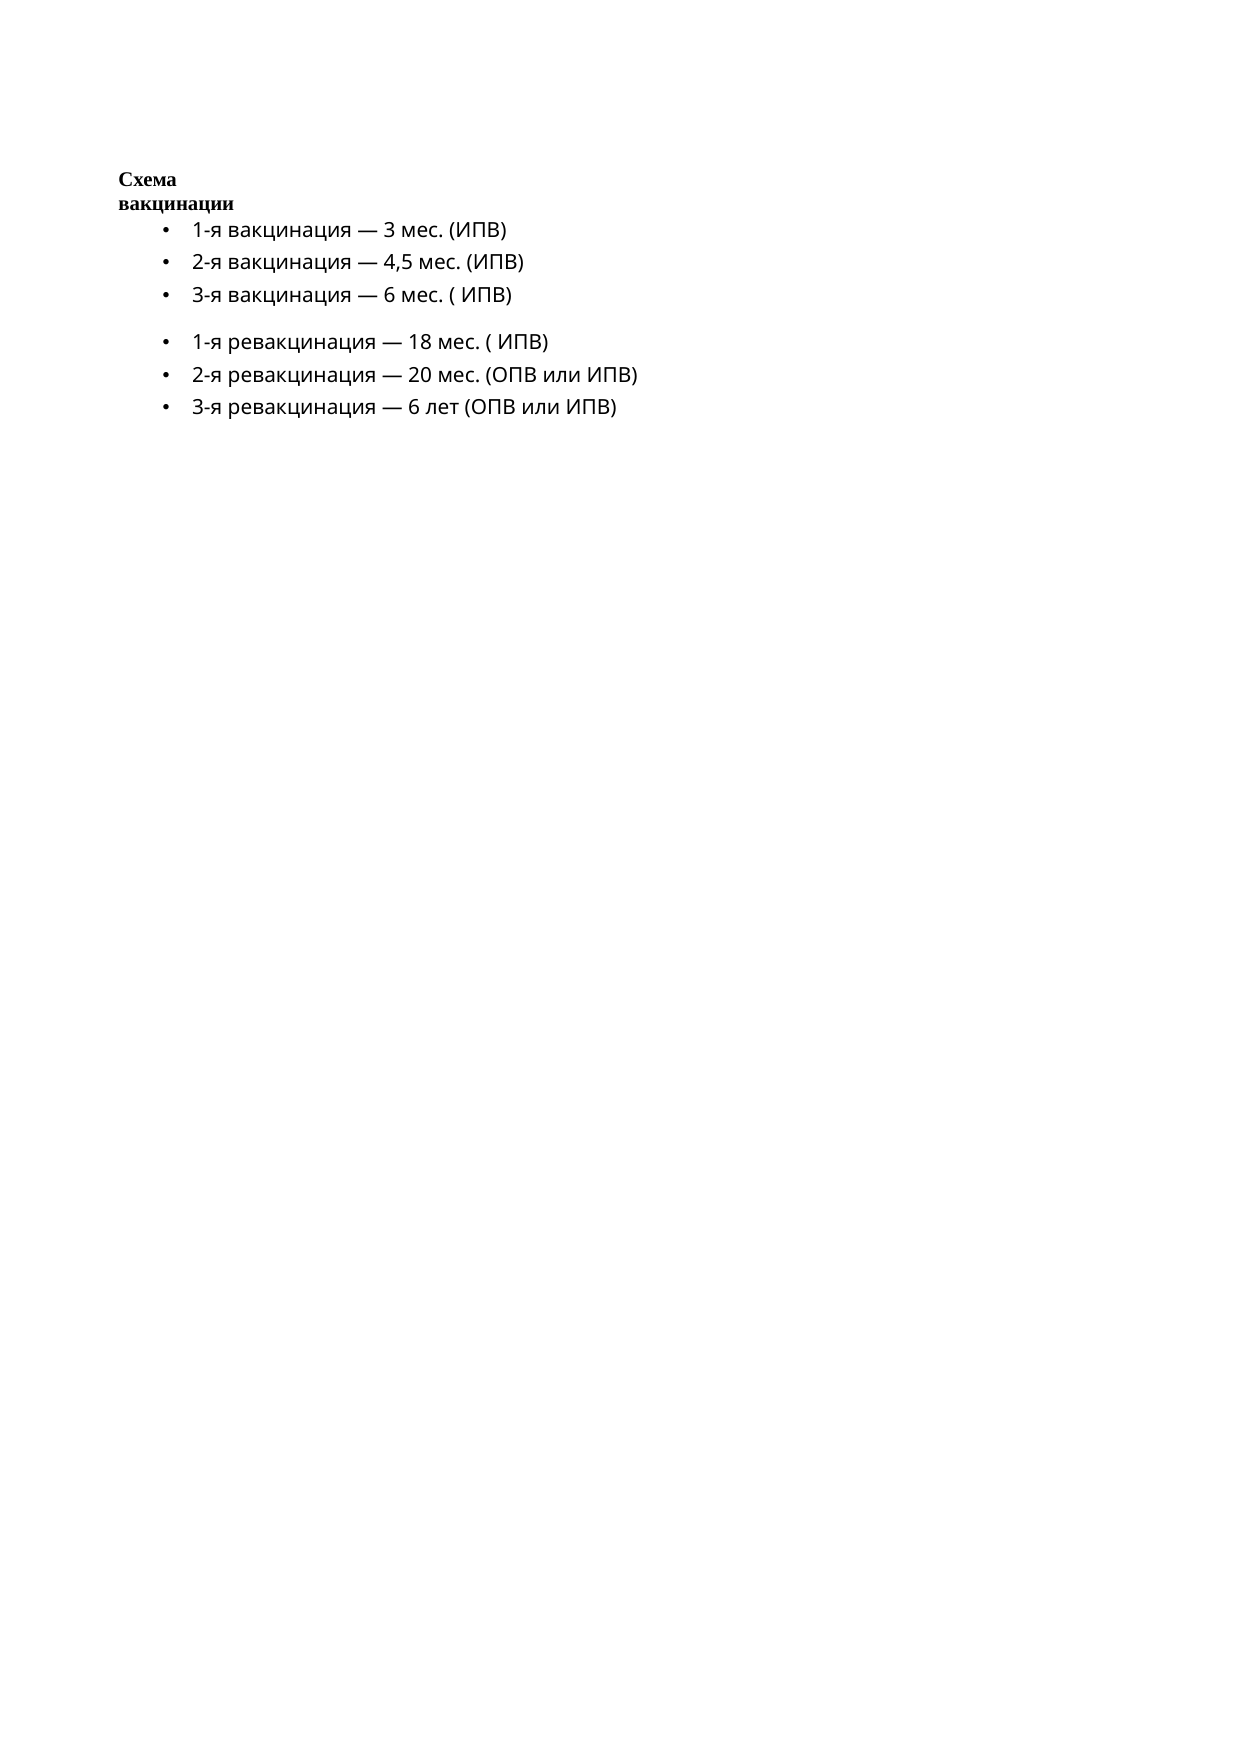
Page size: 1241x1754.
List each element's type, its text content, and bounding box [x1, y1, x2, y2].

list 3-я вакцинация — 6 мес. ( ИПВ) [162, 280, 1122, 308]
list 1-я вакцинация — 3 мес. (ИПВ) [162, 215, 1122, 243]
list 3-я ревакцинация — 6 лет (ОПВ или ИПВ) [162, 392, 1122, 421]
subtitle Схема вакцинации [118, 167, 1122, 215]
list 1-я ревакцинация — 18 мес. ( ИПВ) [162, 327, 1122, 356]
list 2-я ревакцинация — 20 мес. (ОПВ или ИПВ) [162, 360, 1122, 388]
list 2-я вакцинация — 4,5 мес. (ИПВ) [162, 247, 1122, 276]
